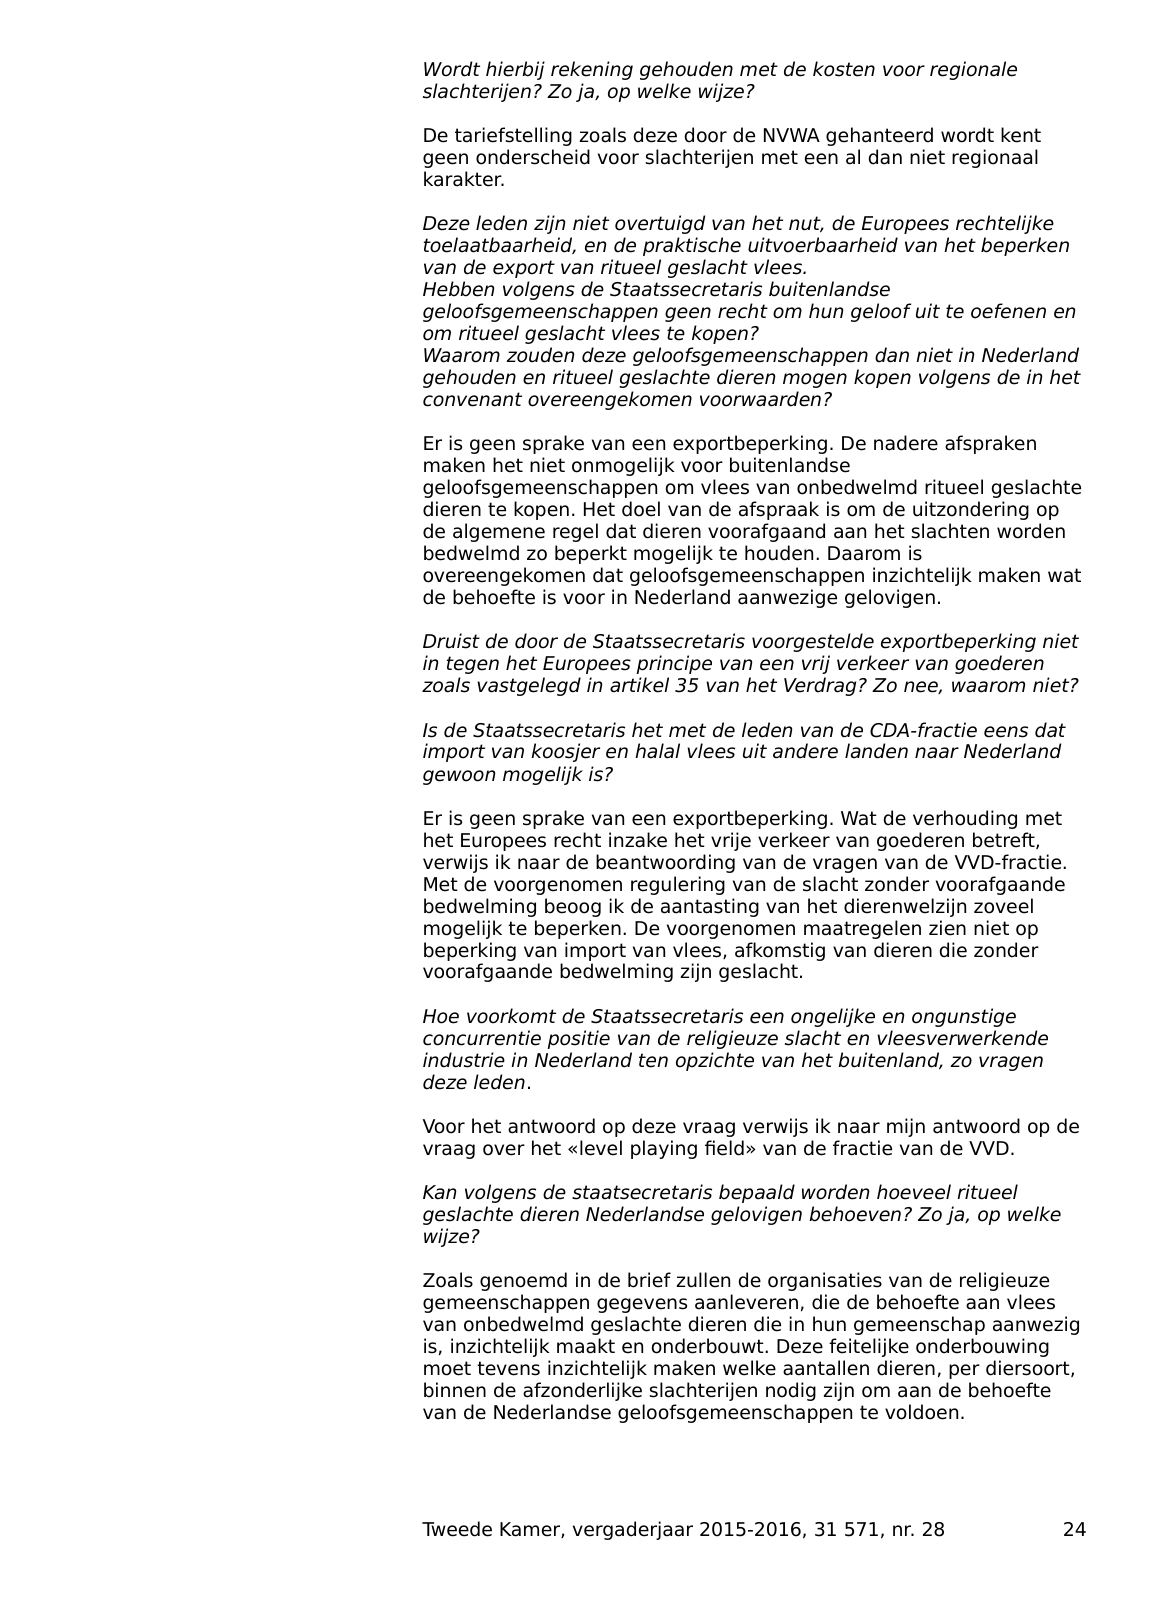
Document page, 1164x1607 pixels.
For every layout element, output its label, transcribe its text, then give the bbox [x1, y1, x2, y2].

subtitle Is de Staatssecretaris het met de leden van de CDA-fractie eens dat import van koosjer en halal vlees uit andere landen naar Nederland gewoon mogelijk is? [422, 719, 1087, 785]
text Hoe voorkomt de Staatssecretaris een ongelijke en ongunstige concurrentie positie van de religieuze slacht en vleesverwerkende industrie in Nederland ten opzichte van het buitenland, zo vragen deze leden. [422, 1006, 1087, 1093]
text Waarom zouden deze geloofsgemeenschappen dan niet in Nederland gehouden en ritueel geslachte dieren mogen kopen volgens de in het convenant overeengekomen voorwaarden? [422, 345, 1087, 411]
text Er is geen sprake van een exportbeperking. De nadere afspraken maken het niet onmogelijk voor buitenlandse geloofsgemeenschappen om vlees van onbedwelmd ritueel geslachte dieren te kopen. Het doel van de afspraak is om de uitzondering op de algemene regel dat dieren voorafgaand aan het slachten worden bedwelmd zo beperkt mogelijk te houden. Daarom is overeengekomen dat geloofsgemeenschappen inzichtelijk maken wat de behoefte is voor in Nederland aanwezige gelovigen. [422, 433, 1087, 609]
text De tariefstelling zoals deze door de NVWA gehanteerd wordt kent geen onderscheid voor slachterijen met een al dan niet regionaal karakter. [422, 125, 1087, 191]
subtitle Wordt hierbij rekening gehouden met de kosten voor regionale slachterijen? Zo ja, op welke wijze? [422, 59, 1087, 103]
subtitle Druist de door de Staatssecretaris voorgestelde exportbeperking niet in tegen het Europees principe van een vrij verkeer van goederen zoals vastgelegd in artikel 35 van het Verdrag? Zo nee, waarom niet? [422, 631, 1087, 697]
text Er is geen sprake van een exportbeperking. Wat de verhouding met het Europees recht inzake het vrije verkeer van goederen betreft, verwijs ik naar de beantwoording van de vragen van de VVD-fractie. Met de voorgenomen regulering van de slacht zonder voorafgaande bedwelming beoog ik de aantasting van het dierenwelzijn zoveel mogelijk te beperken. De voorgenomen maatregelen zien niet op beperking van import van vlees, afkomstig van dieren die zonder voorafgaande bedwelming zijn geslacht. [422, 808, 1087, 983]
text Hebben volgens de Staatssecretaris buitenlandse geloofsgemeenschappen geen recht om hun geloof uit te oefenen en om ritueel geslacht vlees te kopen? [422, 279, 1087, 345]
text Deze leden zijn niet overtuigd van het nut, de Europees rechtelijke toelaatbaarheid, en de praktische uitvoerbaarheid van het beperken van de export van ritueel geslacht vlees. [422, 213, 1087, 279]
text Zoals genoemd in de brief zullen de organisaties van de religieuze gemeenschappen gegevens aanleveren, die de behoefte aan vlees van onbedwelmd geslachte dieren die in hun gemeenschap aanwezig is, inzichtelijk maakt en onderbouwt. Deze feitelijke onderbouwing moet tevens inzichtelijk maken welke aantallen dieren, per diersoort, binnen de afzonderlijke slachterijen nodig zijn om aan de behoefte van de Nederlandse geloofsgemeenschappen te voldoen. [422, 1270, 1087, 1424]
text Voor het antwoord op deze vraag verwijs ik naar mijn antwoord op de vraag over het «level playing field» van de fractie van de VVD. [422, 1116, 1087, 1160]
subtitle Kan volgens de staatsecretaris bepaald worden hoeveel ritueel geslachte dieren Nederlandse gelovigen behoeven? Zo ja, op welke wijze? [422, 1182, 1087, 1248]
